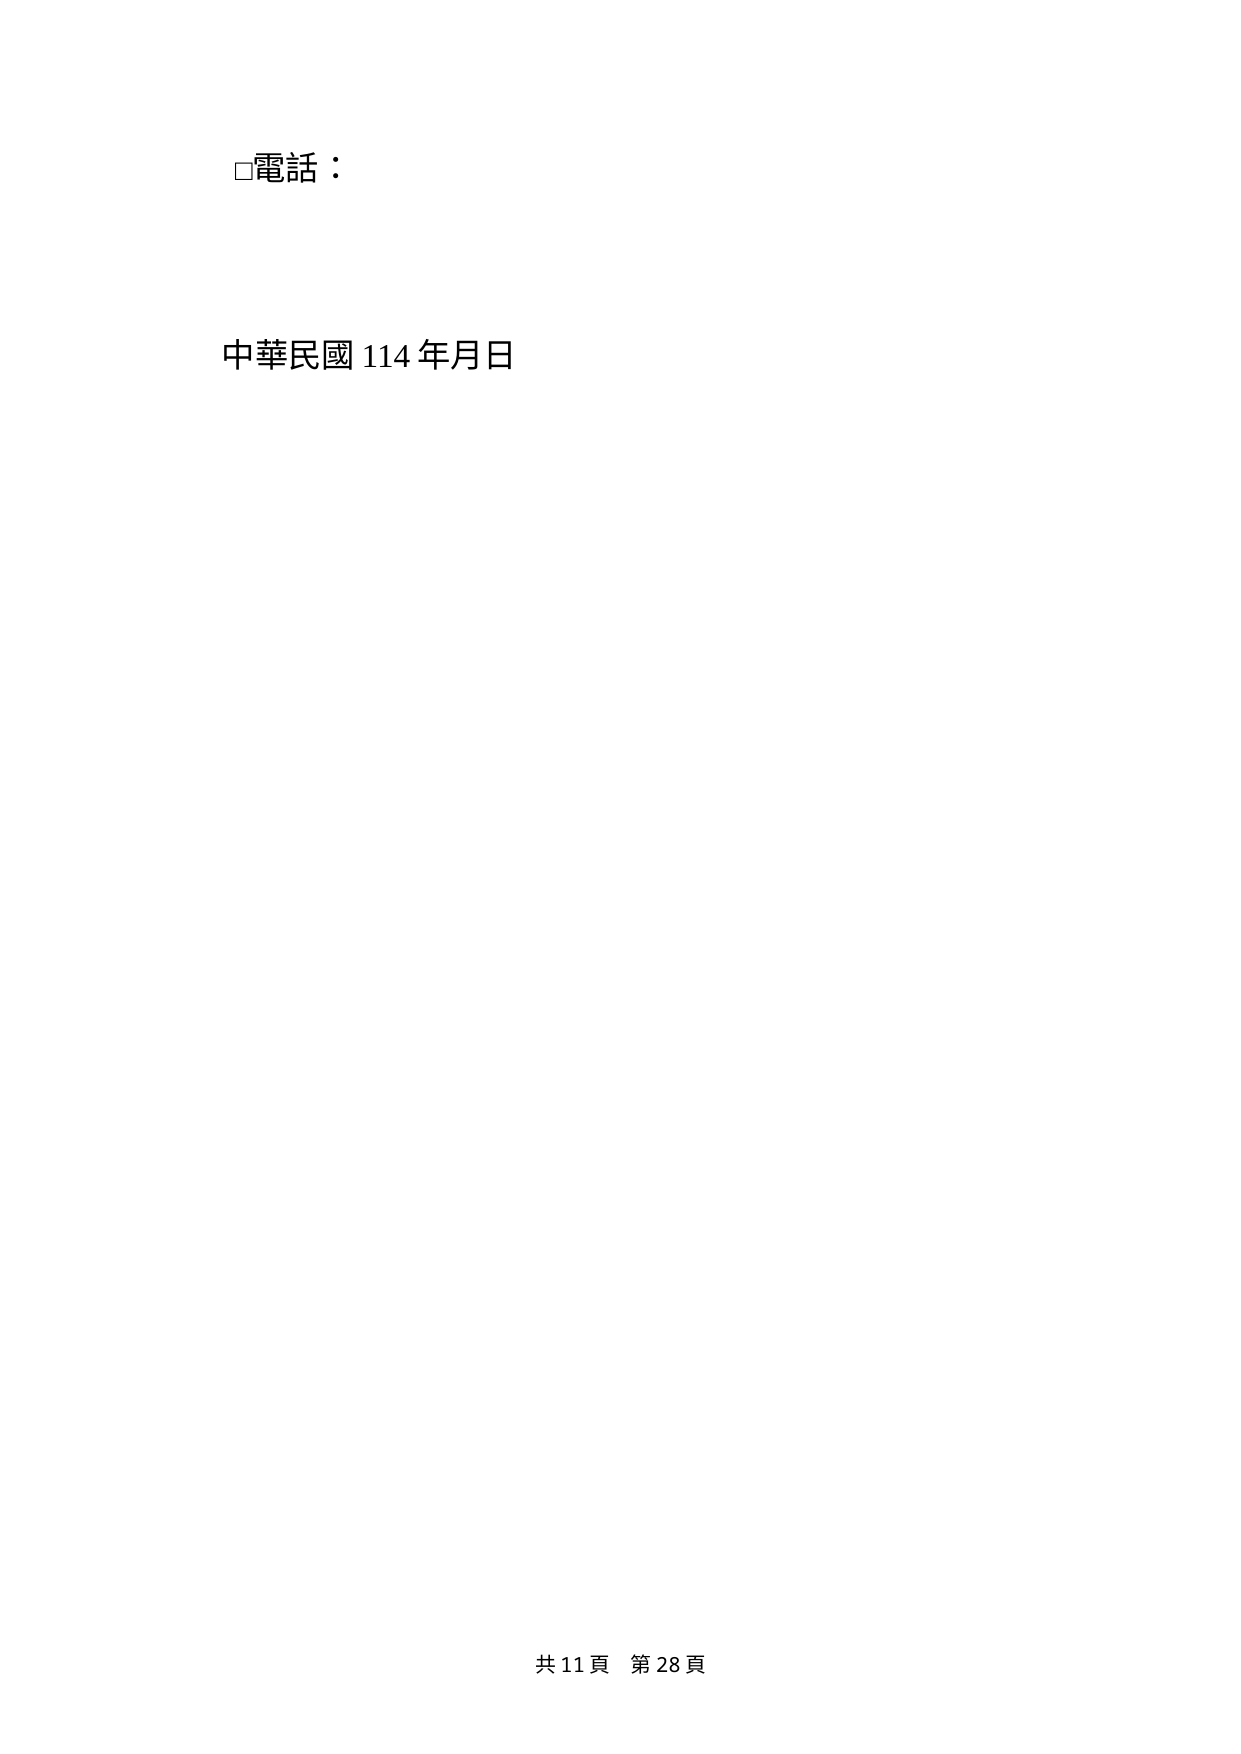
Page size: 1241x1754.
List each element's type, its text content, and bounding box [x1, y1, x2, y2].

text □電話： [118, 124, 1122, 186]
text 中華民國114年月日 [221, 311, 1019, 374]
